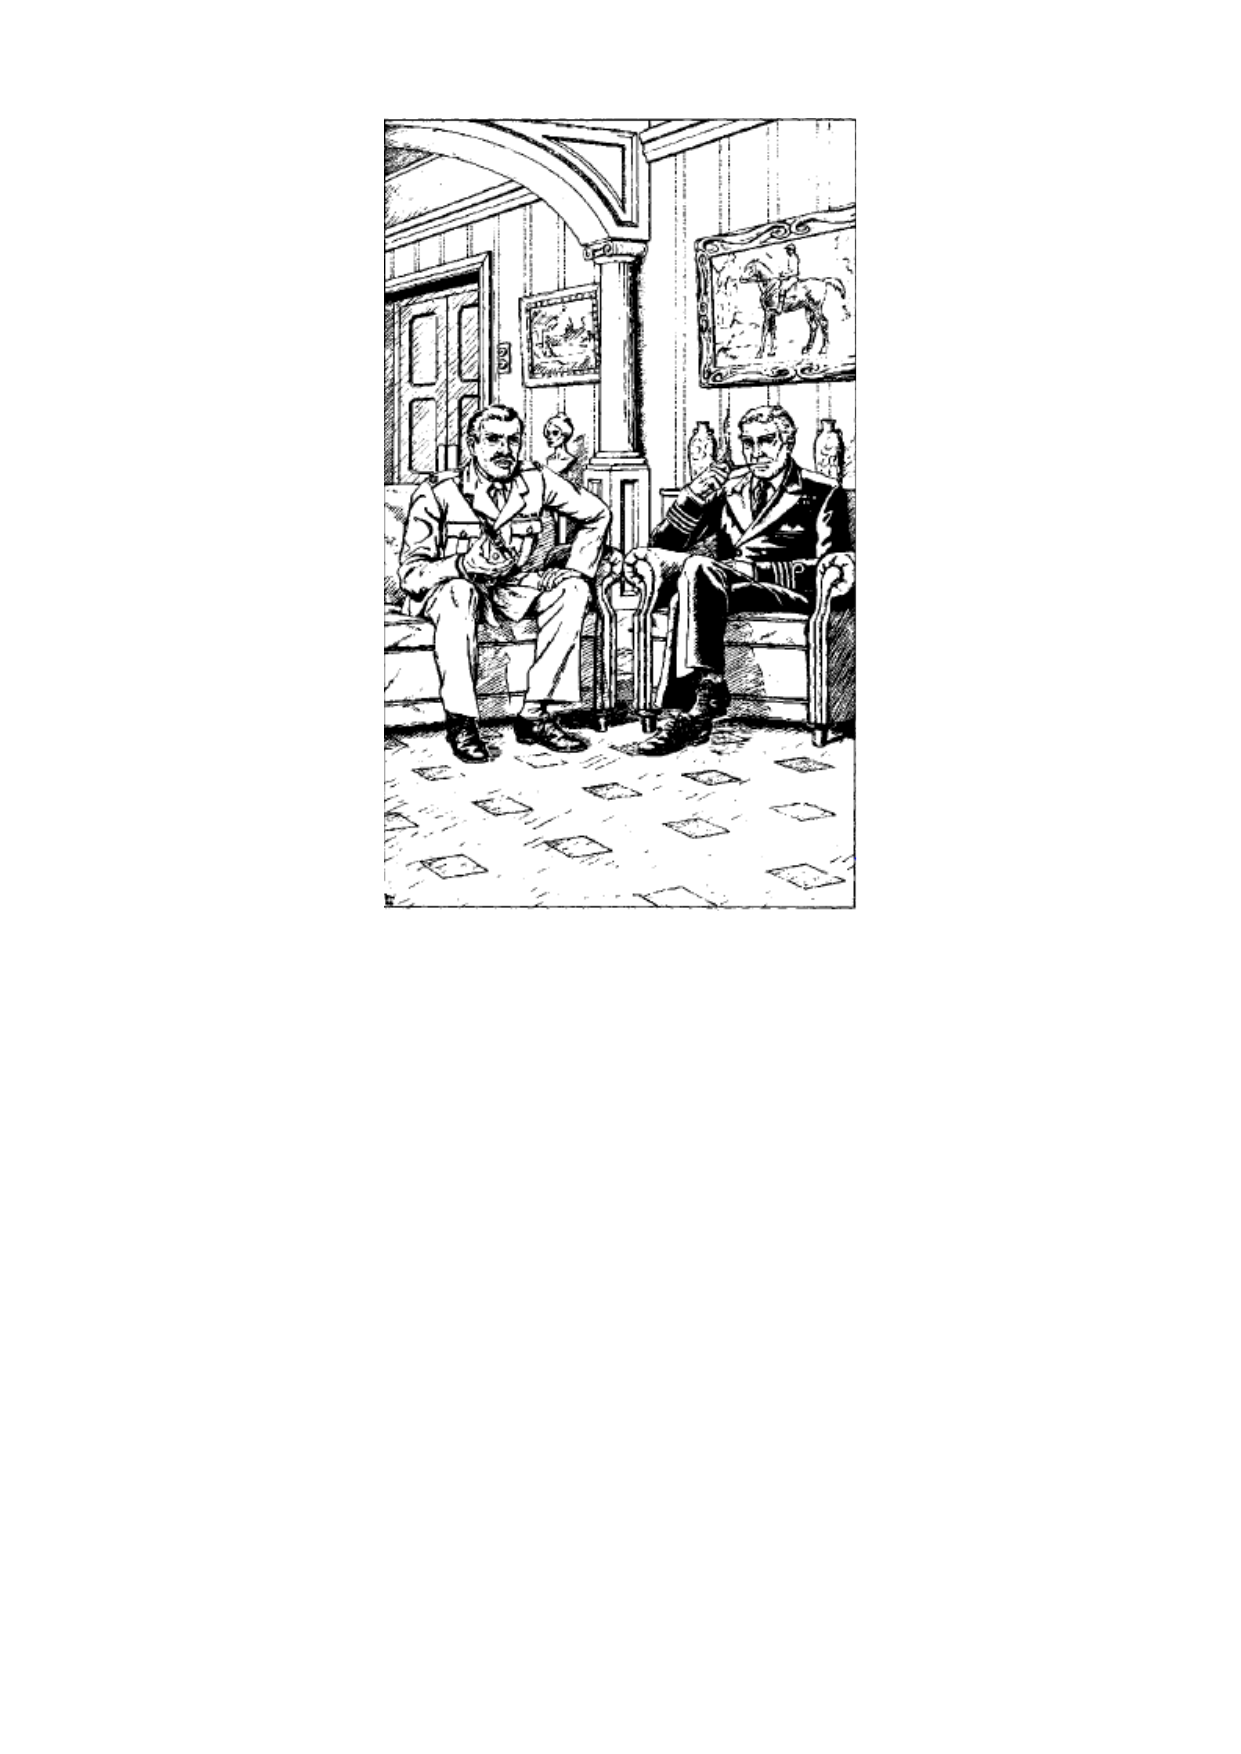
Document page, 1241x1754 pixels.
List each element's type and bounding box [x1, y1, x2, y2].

picture [384, 118, 857, 911]
